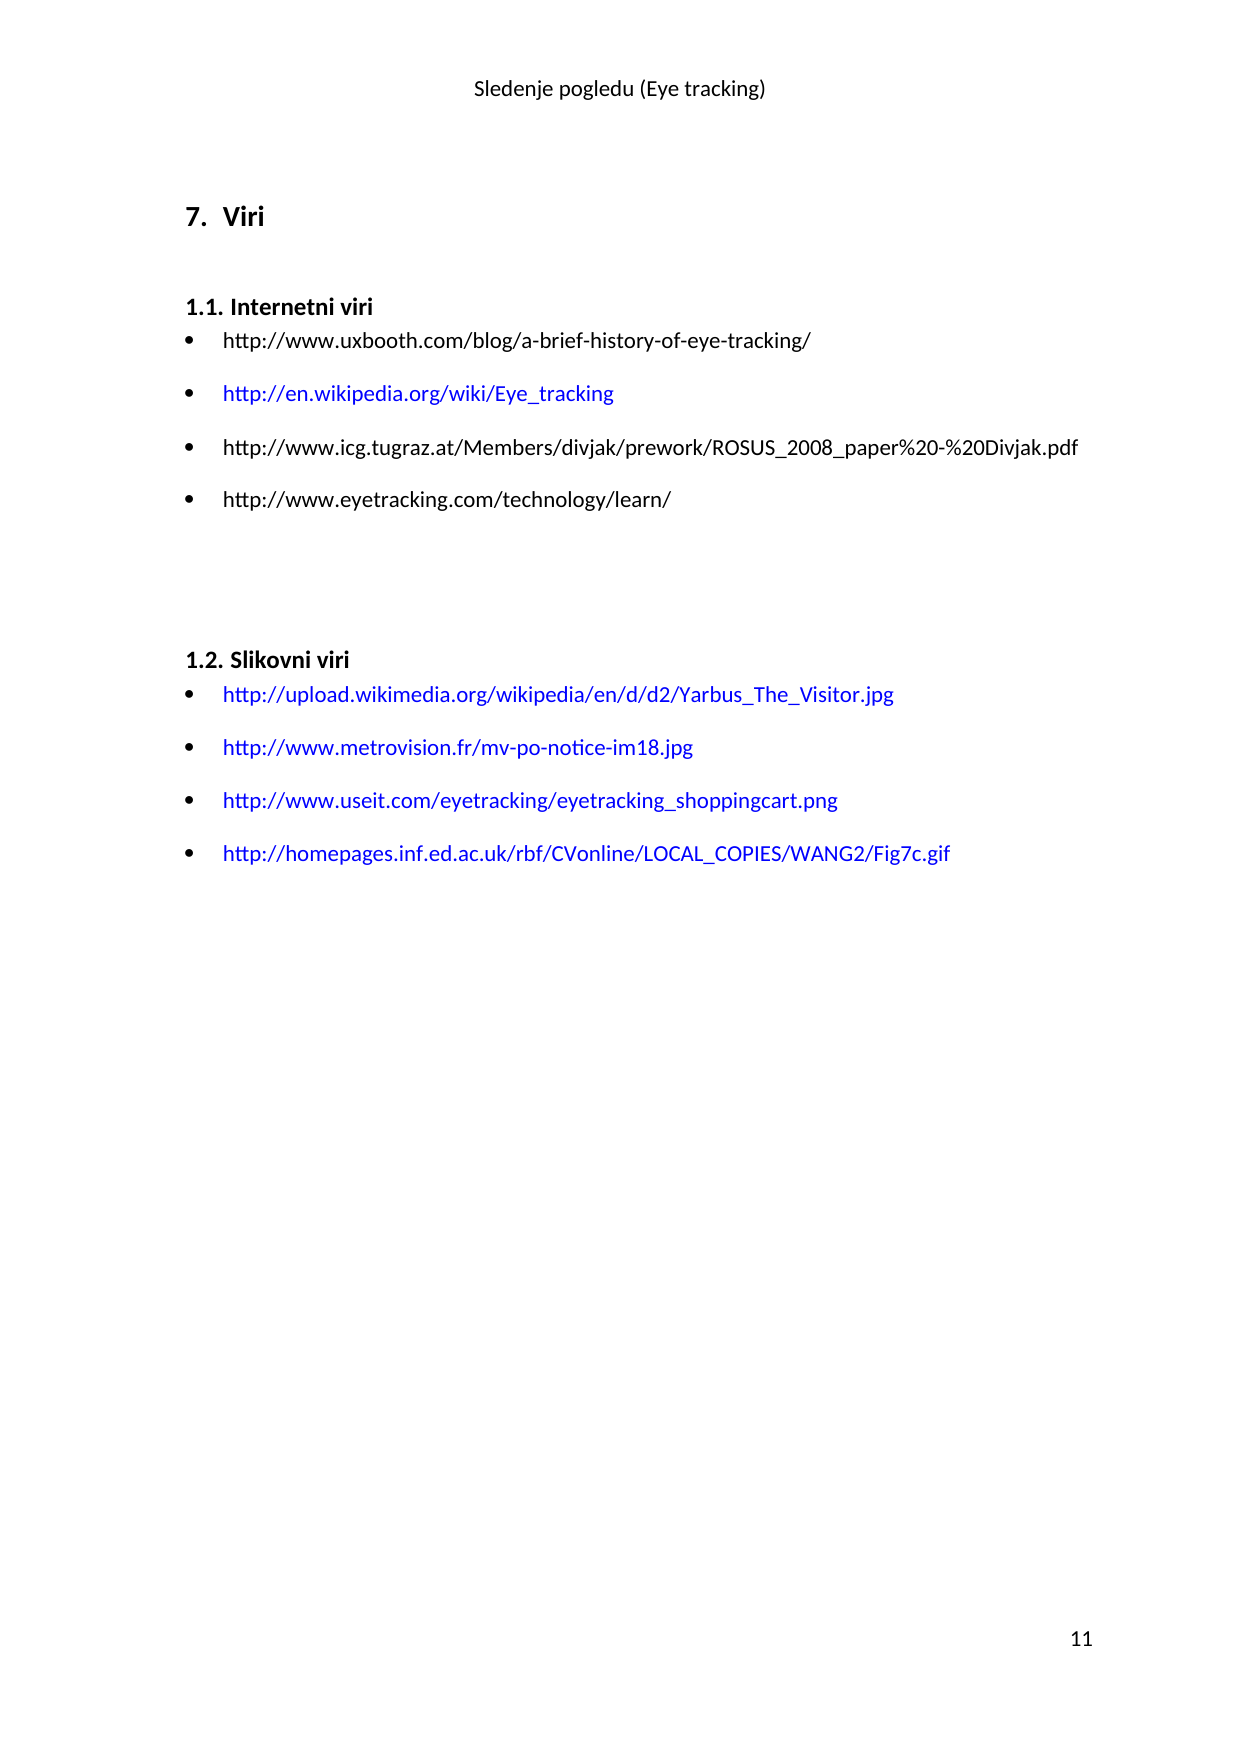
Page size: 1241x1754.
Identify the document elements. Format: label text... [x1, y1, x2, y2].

subtitle Slikovni viri [185, 645, 1093, 675]
subtitle Internetni viri [185, 292, 1093, 322]
subtitle Viri [185, 198, 1093, 233]
list http://www.useit.com/eyetracking/eyetracking_shoppingcart.png [185, 786, 1093, 814]
list http://www.icg.tugraz.at/Members/divjak/prework/ROSUS_2008_paper%20-%20Divjak.pdf [185, 433, 1093, 461]
list http://www.eyetracking.com/technology/learn/ [185, 486, 1093, 514]
list http://homepages.inf.ed.ac.uk/rbf/CVonline/LOCAL_COPIES/WANG2/Fig7c.gif [185, 839, 1093, 867]
list http://en.wikipedia.org/wiki/Eye_tracking [185, 379, 1093, 408]
list http://upload.wikimedia.org/wikipedia/en/d/d2/Yarbus_The_Visitor.jpg [185, 680, 1093, 708]
list http://www.metrovision.fr/mv-po-notice-im18.jpg [185, 733, 1093, 761]
list http://www.uxbooth.com/blog/a-brief-history-of-eye-tracking/ [185, 327, 1093, 354]
